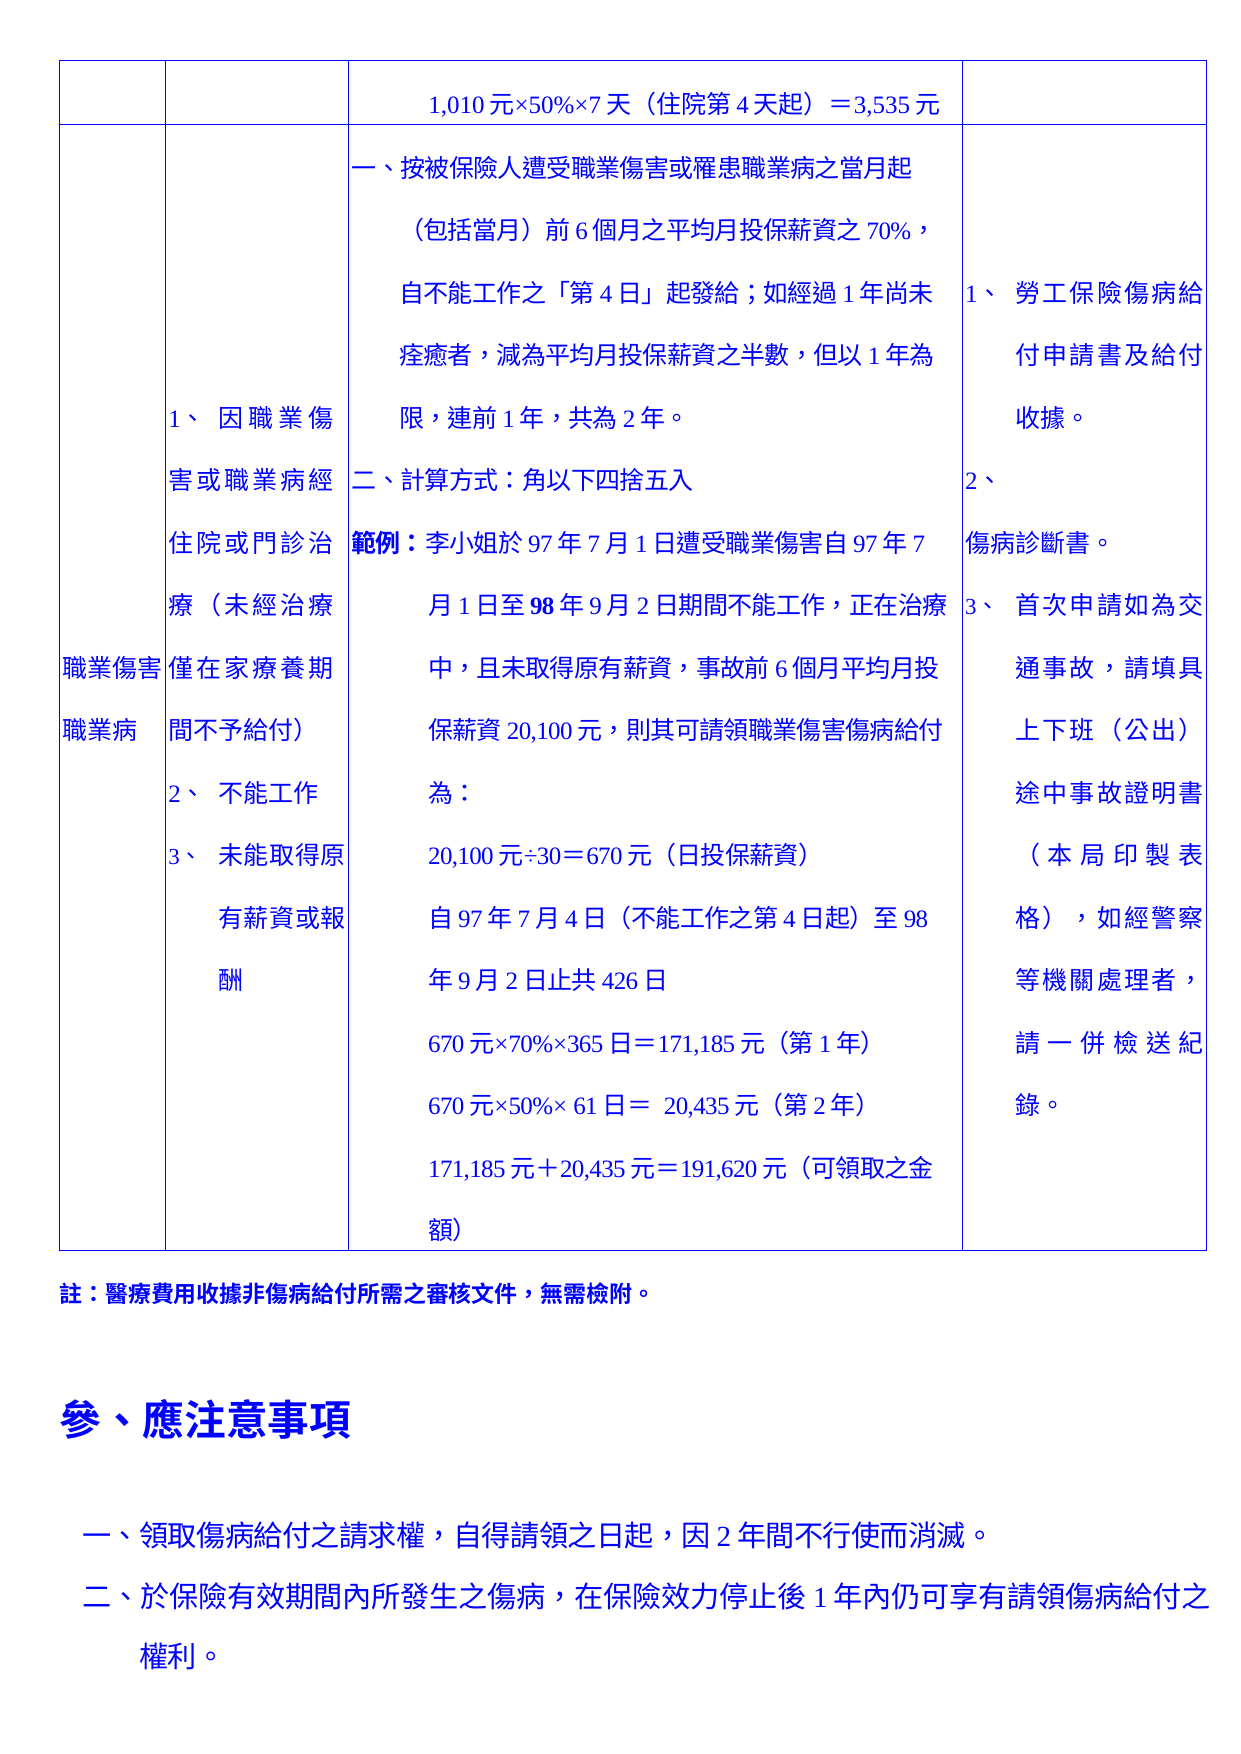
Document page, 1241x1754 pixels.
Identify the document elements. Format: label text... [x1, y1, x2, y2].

text 參、應注意事項 [59, 1376, 1199, 1438]
table_cell [963, 61, 1206, 124]
table_cell [60, 61, 165, 124]
table_cell 職業傷害職業病 [60, 125, 165, 1250]
table_cell [166, 61, 348, 124]
text 註：醫療費用收據非傷病給付所需之審核文件，無需檢附。 [59, 1251, 1199, 1313]
table_cell 因職業傷害或職業病經住院或門診治療（未經治療僅在家療養期間不予給付） 不能工作 未能取得原有薪資或報酬 [166, 125, 348, 1250]
text 二、於保險有效期間內所發生之傷病，在保險效力停止後1年內仍可享有請領傷病給付之權利。 [82, 1559, 1211, 1680]
table_cell 一、按被保險人遭受職業傷害或罹患職業病之當月起（包括當月）前6個月之平均月投保薪資之70%，自不能工作之「第4日」起發給；如經過1年尚未痊癒者，減為平均月投保薪資之半數，但以1年為限，連前1年，共為2年。 二、計算方式：角以下四捨五入 範例：李小姐於97年7月1日遭受職業傷害自97年7月1日至98年9月2日期間不能工作，正在治療中，且未取得原有薪資，事故前6個月平均月投保薪資20,100元，則其可請領職業傷害傷病給付為： 20,100元÷30＝670元（日投保薪資） 自97年7月4日（不能工作之第4日起）至98年9月2日止共426日 670元×70%×365日＝171,185元（第1年） 670元×50%× 61日＝ 20,435元（第2年） 171,185元＋20,435元＝191,620元（可領取之金額） [349, 125, 962, 1250]
text 一、領取傷病給付之請求權，自得請領之日起，因2年間不行使而消滅。 [82, 1498, 1211, 1559]
table_cell 勞工保險傷病給付申請書及給付收據。 傷病診斷書。 首次申請如為交通事故，請填具上下班（公出）途中事故證明書（本局印製表格），如經警察等機關處理者，請一併檢送紀錄。 [963, 125, 1206, 1250]
table_cell 1,010元×50%×7天（住院第4天起）＝3,535元 [349, 61, 962, 124]
